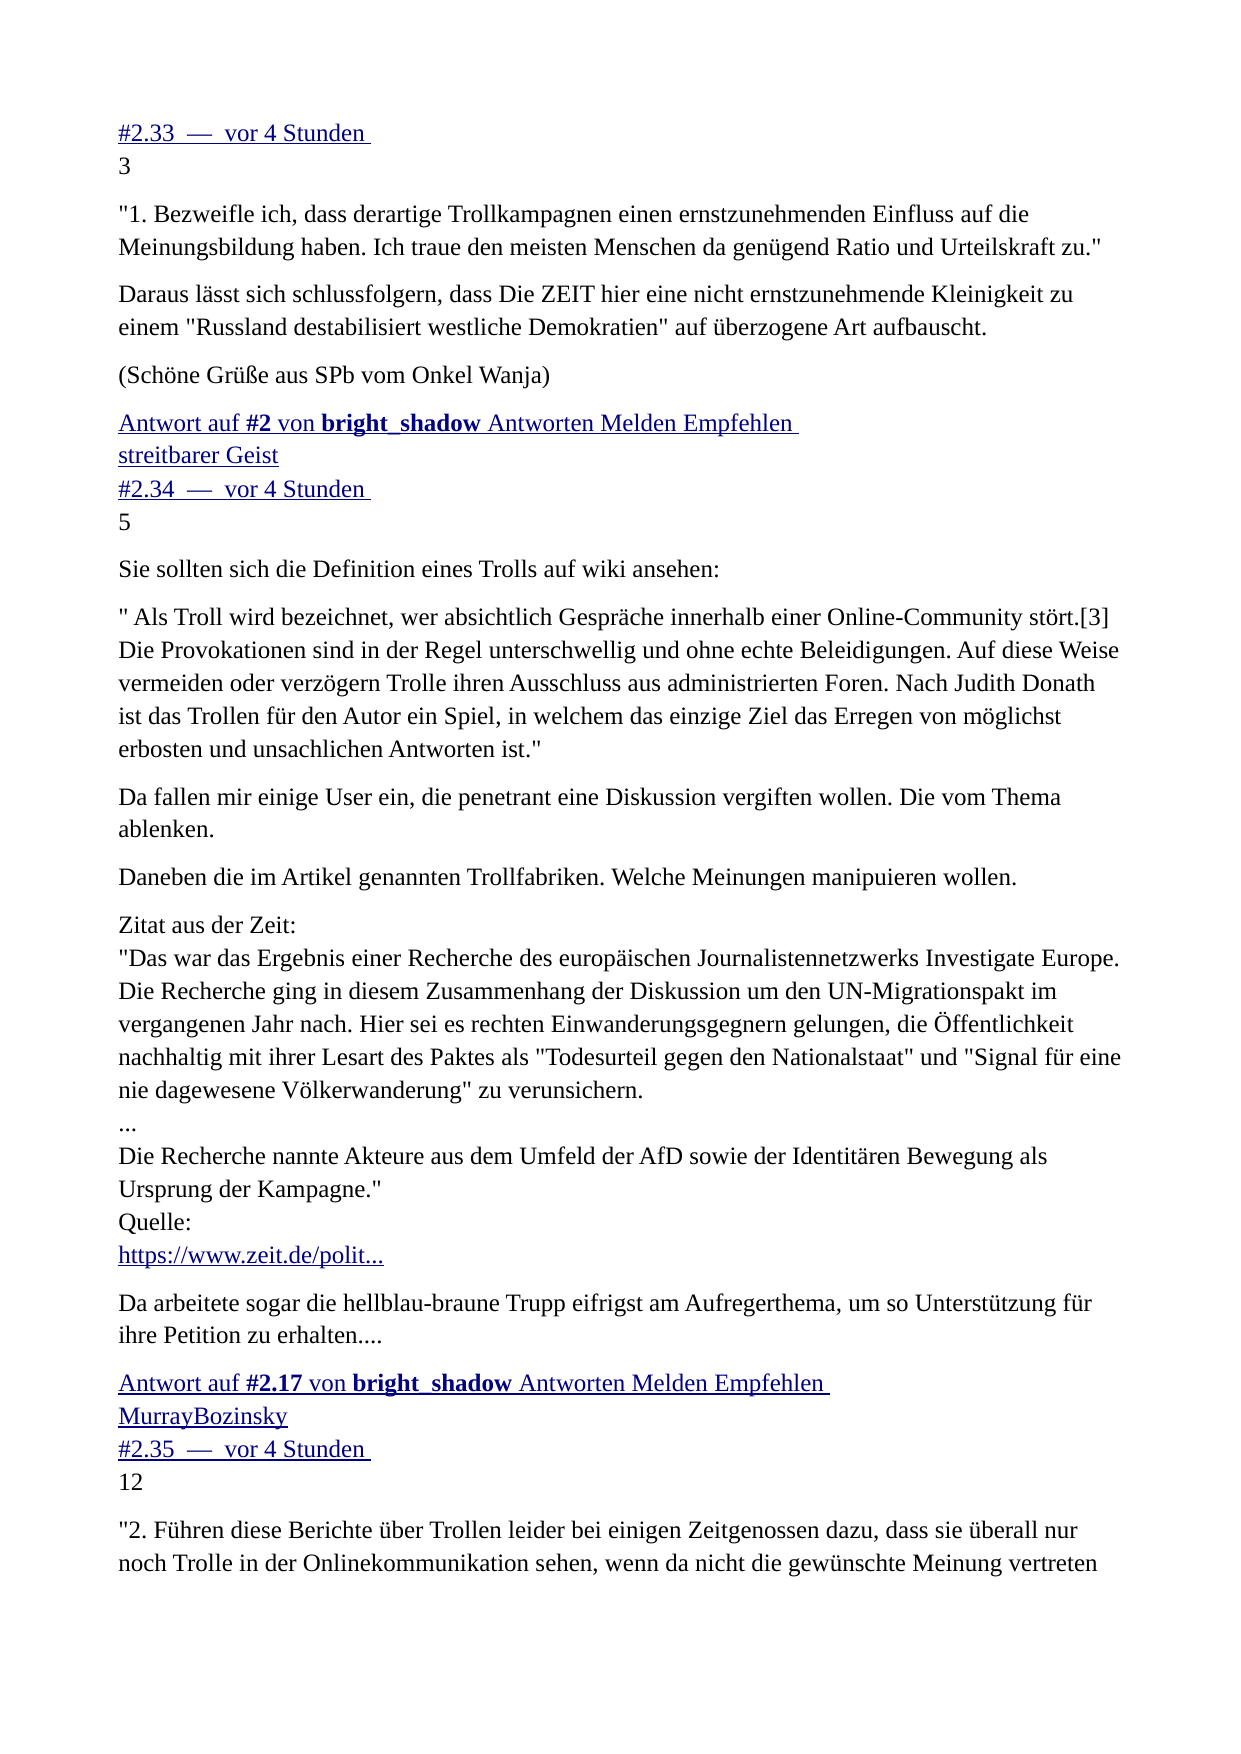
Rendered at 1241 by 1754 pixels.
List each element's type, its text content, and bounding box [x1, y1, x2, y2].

text Daneben die im Artikel genannten Trollfabriken. Welche Meinungen manipuieren wollen. [118, 862, 1122, 891]
text #2.34 — vor 4 Stunden [118, 474, 1122, 502]
text #2.33 — vor 4 Stunden [118, 118, 1122, 147]
text Antwort auf #2.17 von bright_shadow Antworten Melden Empfehlen [118, 1368, 1122, 1397]
text (Schöne Grüße aus SPb vom Onkel Wanja) [118, 360, 1122, 389]
text Zitat aus der Zeit: "Das war das Ergebnis einer Recherche des europäischen Journalistennetzwerks Investigate Europe. Die Recherche ging in diesem Zusammenhang der Diskussion um den UN-Migrationspakt im vergangenen Jahr nach. Hier sei es rechten Einwanderungsgegnern gelungen, die Öffentlichkeit nachhaltig mit ihrer Lesart des Paktes als "Todesurteil gegen den Nationalstaat" und "Signal für eine nie dagewesene Völkerwanderung" zu verunsichern. ... Die Recherche nannte Akteure aus dem Umfeld der AfD sowie der Identitären Bewegung als Ursprung der Kampagne." Quelle: https://www.zeit.de/polit... [118, 910, 1122, 1269]
text MurrayBozinsky [118, 1401, 1122, 1430]
text Da fallen mir einige User ein, die penetrant eine Diskussion vergiften wollen. Die vom Thema ablenken. [118, 782, 1122, 843]
text 3 [118, 151, 1122, 180]
text Da arbeitete sogar die hellblau-braune Trupp eifrigst am Aufregerthema, um so Unterstützung für ihre Petition zu erhalten.... [118, 1288, 1122, 1349]
text Sie sollten sich die Definition eines Trolls auf wiki ansehen: [118, 554, 1122, 583]
text Daraus lässt sich schlussfolgern, dass Die ZEIT hier eine nicht ernstzunehmende Kleinigkeit zu einem "Russland destabilisiert westliche Demokratien" auf überzogene Art aufbauscht. [118, 279, 1122, 341]
text "1. Bezweifle ich, dass derartige Trollkampagnen einen ernstzunehmenden Einfluss auf die Meinungsbildung haben. Ich traue den meisten Menschen da genügend Ratio und Urteilskraft zu." [118, 199, 1122, 261]
text streitbarer Geist [118, 441, 1122, 469]
text #2.35 — vor 4 Stunden [118, 1434, 1122, 1463]
text 12 [118, 1467, 1122, 1496]
text Antwort auf #2 von bright_shadow Antworten Melden Empfehlen [118, 408, 1122, 436]
text "2. Führen diese Berichte über Trollen leider bei einigen Zeitgenossen dazu, dass sie überall nur noch Trolle in der Onlinekommunikation sehen, wenn da nicht die gewünschte Meinung vertreten [118, 1515, 1122, 1577]
text " Als Troll wird bezeichnet, wer absichtlich Gespräche innerhalb einer Online-Community stört.[3] Die Provokationen sind in der Regel unterschwellig und ohne echte Beleidigungen. Auf diese Weise vermeiden oder verzögern Trolle ihren Ausschluss aus administrierten Foren. Nach Judith Donath ist das Trollen für den Autor ein Spiel, in welchem das einzige Ziel das Erregen von möglichst erbosten und unsachlichen Antworten ist." [118, 602, 1122, 763]
text 5 [118, 507, 1122, 535]
